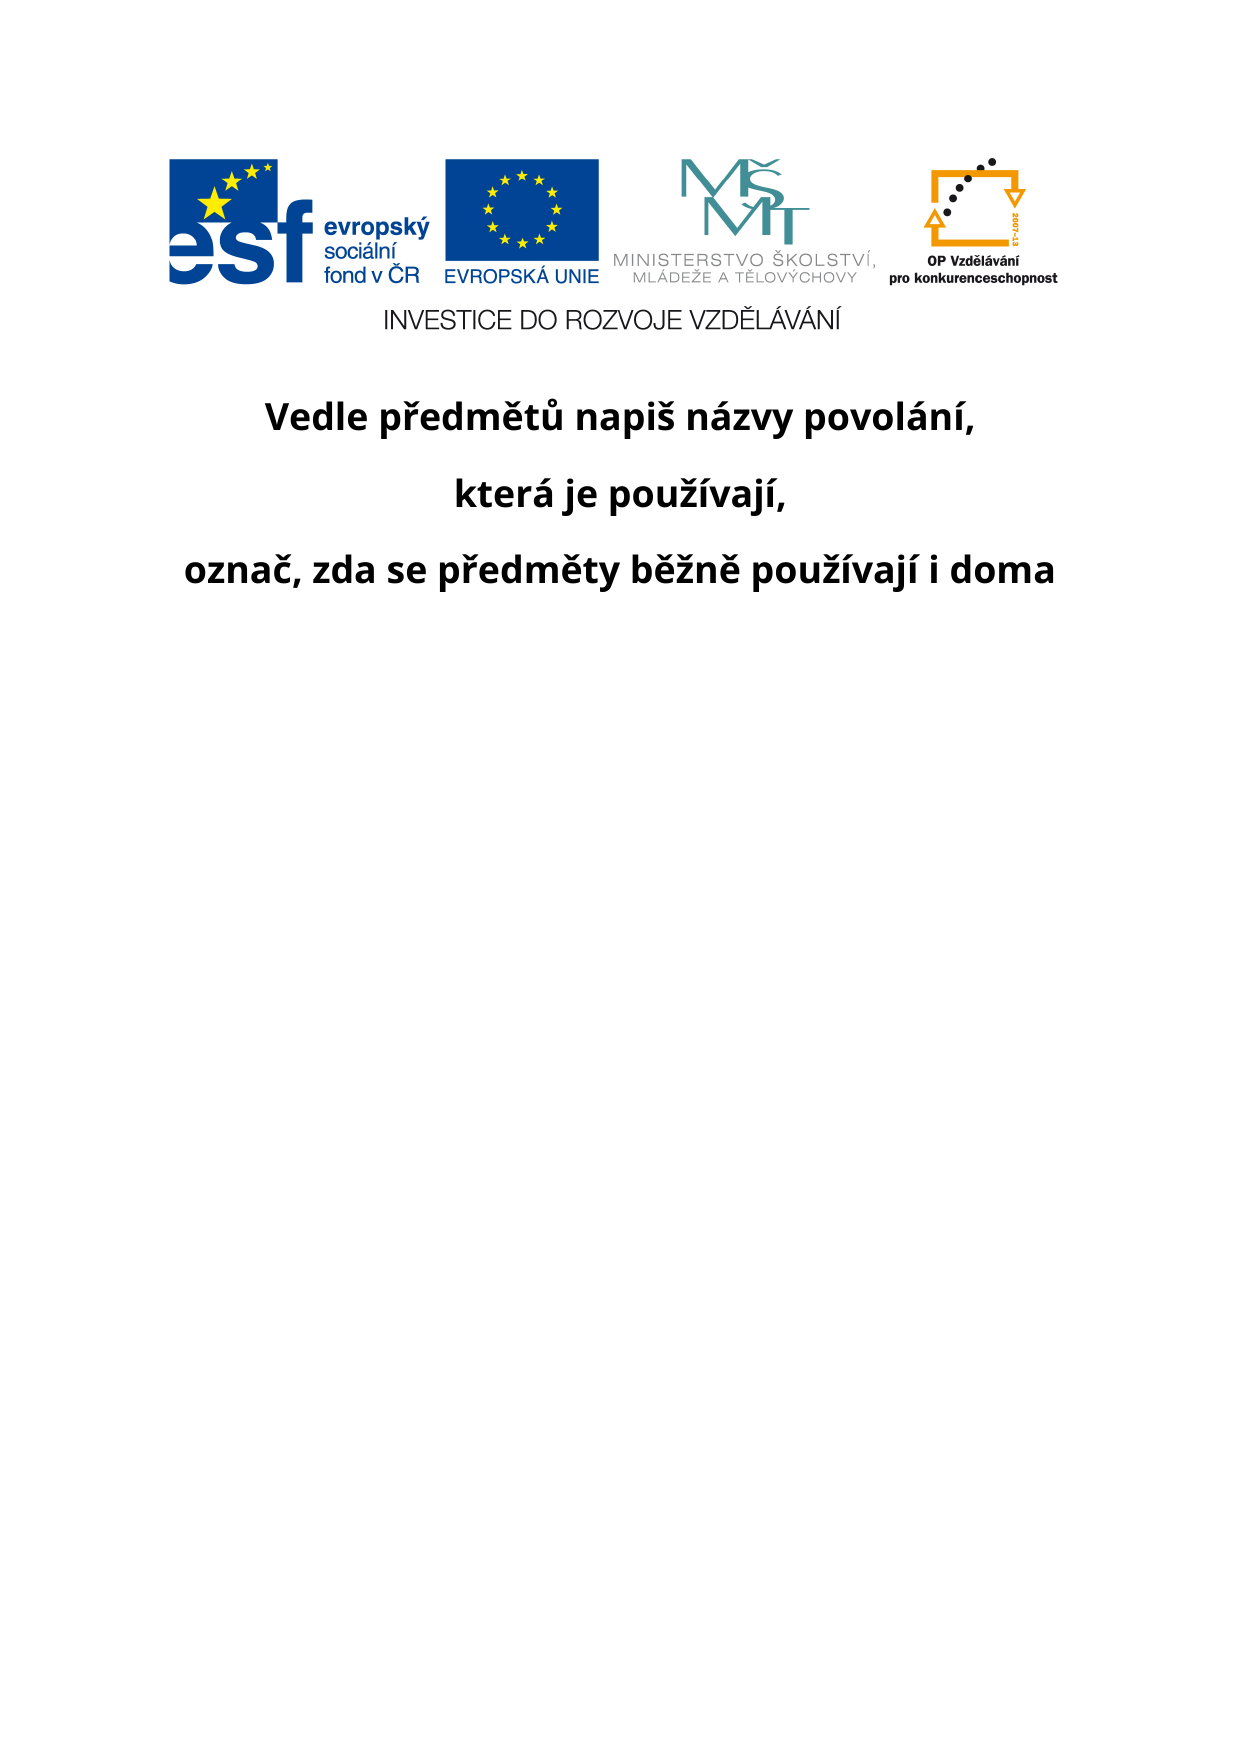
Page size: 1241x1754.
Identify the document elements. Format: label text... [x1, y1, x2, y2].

picture [122, 119, 1118, 361]
text která je používají, [148, 467, 1092, 518]
text označ, zda se předměty běžně používají i doma [148, 544, 1092, 595]
text Vedle předmětů napiš názvy povolání, [148, 391, 1092, 442]
